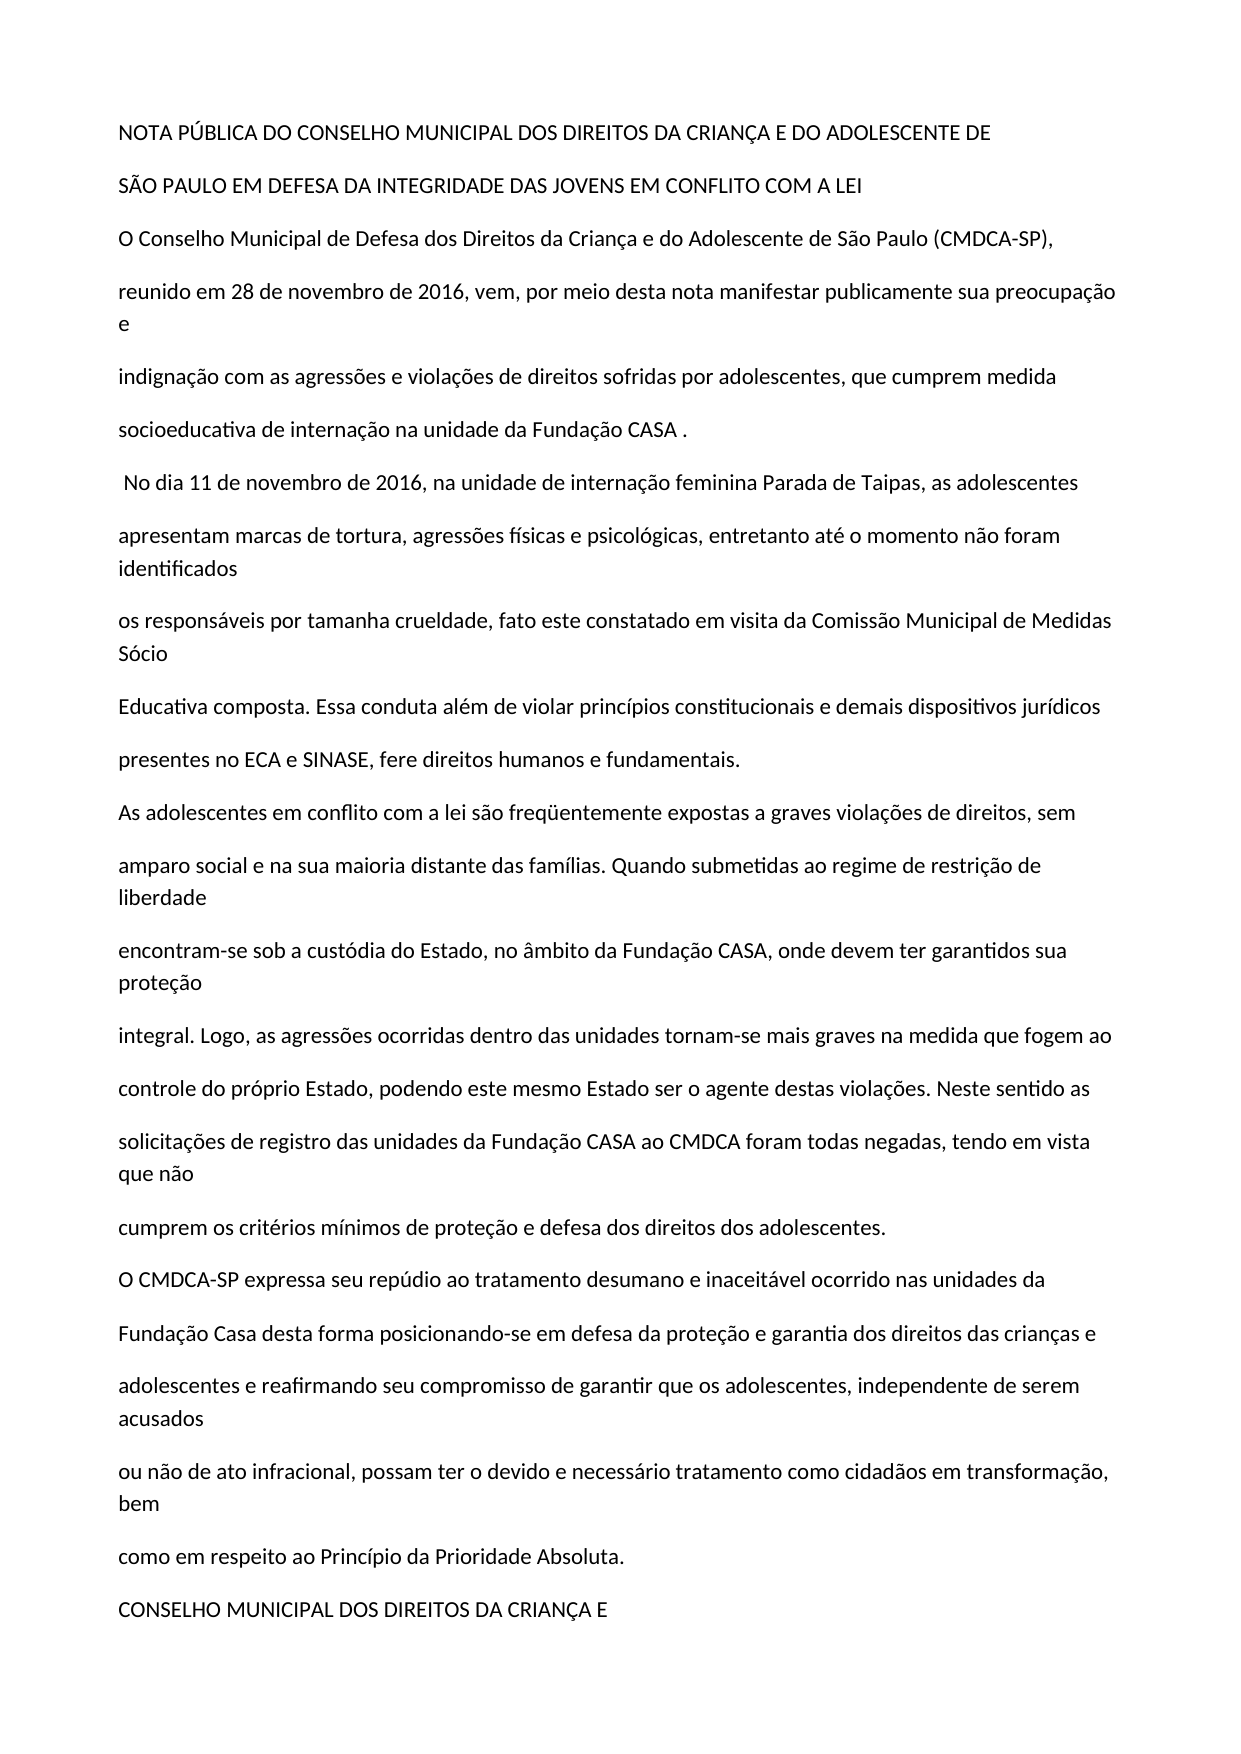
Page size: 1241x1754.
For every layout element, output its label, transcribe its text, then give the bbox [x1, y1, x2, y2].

text como em respeito ao Princípio da Prioridade Absoluta. [118, 1542, 1122, 1570]
text SÃO PAULO EM DEFESA DA INTEGRIDADE DAS JOVENS EM CONFLITO COM A LEI [118, 171, 1122, 199]
text NOTA PÚBLICA DO CONSELHO MUNICIPAL DOS DIREITOS DA CRIANÇA E DO ADOLESCENTE DE [118, 118, 1122, 146]
text apresentam marcas de tortura, agressões físicas e psicológicas, entretanto até o momento não foram identificados [118, 521, 1122, 582]
text os responsáveis por tamanha crueldade, fato este constatado em visita da Comissão Municipal de Medidas Sócio [118, 607, 1122, 667]
text indignação com as agressões e violações de direitos sofridas por adolescentes, que cumprem medida [118, 362, 1122, 390]
text Fundação Casa desta forma posicionando-se em defesa da proteção e garantia dos direitos das crianças e [118, 1319, 1122, 1347]
text Educativa composta. Essa conduta além de violar princípios constitucionais e demais dispositivos jurídicos [118, 692, 1122, 720]
text adolescentes e reafirmando seu compromisso de garantir que os adolescentes, independente de serem acusados [118, 1372, 1122, 1432]
text controle do próprio Estado, podendo este mesmo Estado ser o agente destas violações. Neste sentido as [118, 1074, 1122, 1102]
text As adolescentes em conflito com a lei são freqüentemente expostas a graves violações de direitos, sem [118, 798, 1122, 826]
text reunido em 28 de novembro de 2016, vem, por meio desta nota manifestar publicamente sua preocupação e [118, 277, 1122, 337]
text O Conselho Municipal de Defesa dos Direitos da Criança e do Adolescente de São Paulo (CMDCA-SP), [118, 224, 1122, 252]
text presentes no ECA e SINASE, fere direitos humanos e fundamentais. [118, 745, 1122, 773]
text O CMDCA-SP expressa seu repúdio ao tratamento desumano e inaceitável ocorrido nas unidades da [118, 1266, 1122, 1294]
text amparo social e na sua maioria distante das famílias. Quando submetidas ao regime de restrição de liberdade [118, 851, 1122, 911]
text socioeducativa de internação na unidade da Fundação CASA . [118, 415, 1122, 443]
text ou não de ato infracional, possam ter o devido e necessário tratamento como cidadãos em transformação, bem [118, 1457, 1122, 1517]
text CONSELHO MUNICIPAL DOS DIREITOS DA CRIANÇA E [118, 1595, 1122, 1623]
text solicitações de registro das unidades da Fundação CASA ao CMDCA foram todas negadas, tendo em vista que não [118, 1127, 1122, 1188]
text integral. Logo, as agressões ocorridas dentro das unidades tornam-se mais graves na medida que fogem ao [118, 1021, 1122, 1049]
text No dia 11 de novembro de 2016, na unidade de internação feminina Parada de Taipas, as adolescentes [118, 468, 1122, 496]
text encontram-se sob a custódia do Estado, no âmbito da Fundação CASA, onde devem ter garantidos sua proteção [118, 936, 1122, 996]
text cumprem os critérios mínimos de proteção e defesa dos direitos dos adolescentes. [118, 1213, 1122, 1241]
